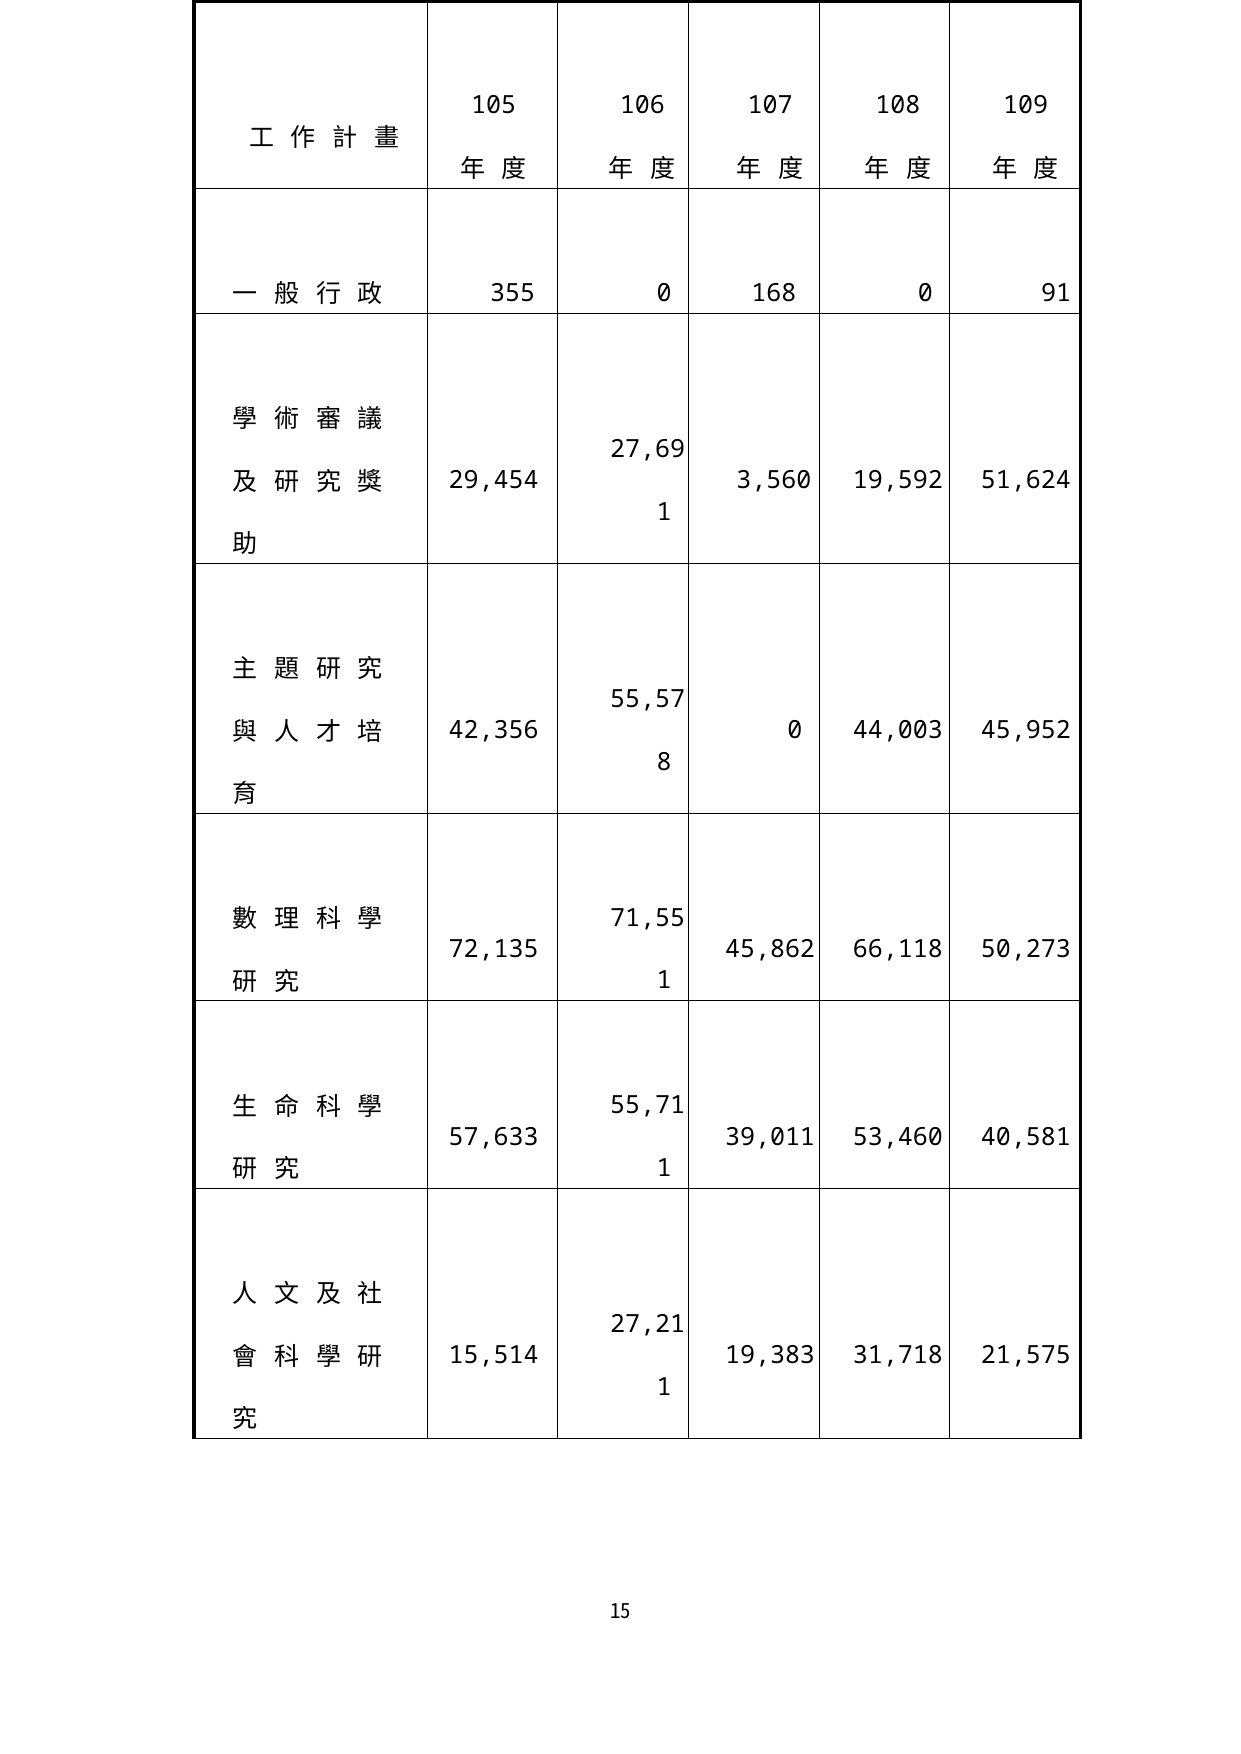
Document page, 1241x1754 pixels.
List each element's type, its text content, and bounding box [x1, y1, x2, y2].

table_header 107年度 [689, 3, 819, 187]
table_header 工作計畫 [196, 3, 427, 187]
table_cell 31,718 [820, 1189, 949, 1437]
table_cell 生命科學研究 [196, 1001, 427, 1187]
table_cell 71,551 [558, 814, 688, 1000]
table_cell 51,624 [950, 314, 1079, 562]
table_cell 0 [820, 189, 949, 312]
table_cell 19,383 [689, 1189, 819, 1437]
table_cell 39,011 [689, 1001, 819, 1187]
table_cell 66,118 [820, 814, 949, 1000]
table_cell 57,633 [428, 1001, 557, 1187]
table_cell 3,560 [689, 314, 819, 562]
table_cell 40,581 [950, 1001, 1079, 1187]
table_cell 53,460 [820, 1001, 949, 1187]
table_cell 44,003 [820, 564, 949, 812]
table_cell 21,575 [950, 1189, 1079, 1437]
table_cell 29,454 [428, 314, 557, 562]
table_cell 27,211 [558, 1189, 688, 1437]
table_cell 一般行政 [196, 189, 427, 312]
table_header 105年度 [428, 3, 557, 187]
table_cell 50,273 [950, 814, 1079, 1000]
table_cell 0 [689, 564, 819, 812]
table_cell 55,711 [558, 1001, 688, 1187]
table_cell 72,135 [428, 814, 557, 1000]
table_header 109年度 [950, 3, 1079, 187]
table_cell 168 [689, 189, 819, 312]
table_cell 45,952 [950, 564, 1079, 812]
table_header 106年度 [558, 3, 688, 187]
table_cell 45,862 [689, 814, 819, 1000]
table_header 108年度 [820, 3, 949, 187]
table_cell 學術審議及研究獎助 [196, 314, 427, 562]
table_cell 355 [428, 189, 557, 312]
table_cell 91 [950, 189, 1079, 312]
table_cell 0 [558, 189, 688, 312]
table_cell 55,578 [558, 564, 688, 812]
table_cell 主題研究與人才培育 [196, 564, 427, 812]
table_cell 27,691 [558, 314, 688, 562]
table_cell 19,592 [820, 314, 949, 562]
table_cell 數理科學研究 [196, 814, 427, 1000]
table_cell 人文及社會科學研究 [196, 1189, 427, 1437]
table_cell 42,356 [428, 564, 557, 812]
table_cell 15,514 [428, 1189, 557, 1437]
